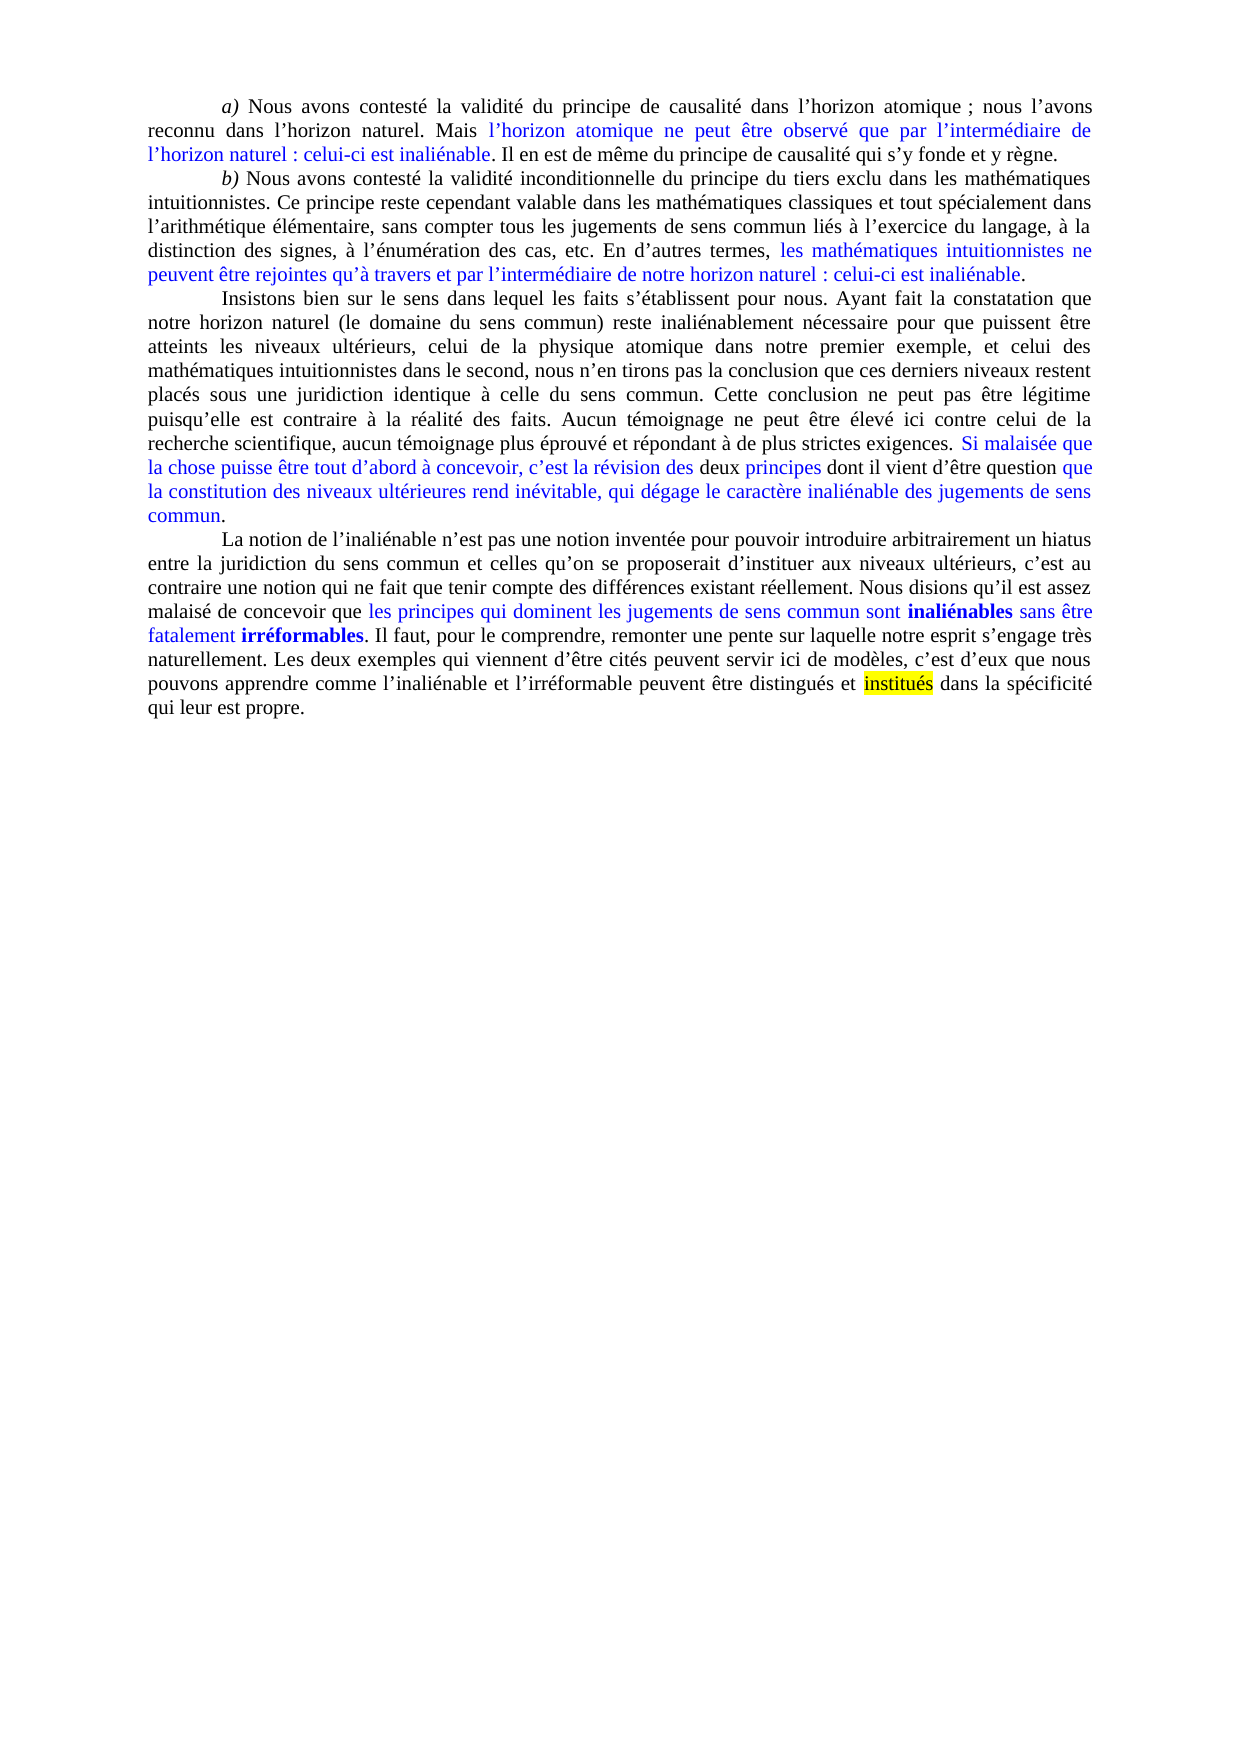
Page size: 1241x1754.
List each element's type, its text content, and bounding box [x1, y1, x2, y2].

text La notion de l’inaliénable n’est pas une notion inventée pour pouvoir introduire arbitrairement un hiatus entre la juridiction du sens commun et celles qu’on se proposerait d’instituer aux niveaux ultérieurs, c’est au contraire une notion qui ne fait que tenir compte des différences existant réellement. Nous disions qu’il est assez malaisé de concevoir que les principes qui dominent les jugements de sens commun sont inaliénables sans être fatalement irréformables. Il faut, pour le comprendre, remonter une pente sur laquelle notre esprit s’engage très naturellement. Les deux exemples qui viennent d’être cités peuvent servir ici de modèles, c’est d’eux que nous pouvons apprendre comme l’inaliénable et l’irréformable peuvent être distingués et institués dans la spécificité qui leur est propre. [148, 527, 1093, 719]
text Insistons bien sur le sens dans lequel les faits s’établissent pour nous. Ayant fait la constatation que notre horizon naturel (le domaine du sens commun) reste inaliénablement nécessaire pour que puissent être atteints les niveaux ultérieurs, celui de la physique atomique dans notre premier exemple, et celui des mathématiques intuitionnistes dans le second, nous n’en tirons pas la conclusion que ces derniers niveaux restent placés sous une juridiction identique à celle du sens commun. Cette conclusion ne peut pas être légitime puisqu’elle est contraire à la réalité des faits. Aucun témoignage ne peut être élevé ici contre celui de la recherche scientifique, aucun témoignage plus éprouvé et répondant à de plus strictes exigences. Si malaisée que la chose puisse être tout d’abord à concevoir, c’est la révision des deux principes dont il vient d’être question que la constitution des niveaux ultérieures rend inévitable, qui dégage le caractère inaliénable des jugements de sens commun. [148, 286, 1093, 527]
text b) Nous avons contesté la validité inconditionnelle du principe du tiers exclu dans les mathématiques intuitionnistes. Ce principe reste cependant valable dans les mathématiques classiques et tout spécialement dans l’arithmétique élémentaire, sans compter tous les jugements de sens commun liés à l’exercice du langage, à la distinction des signes, à l’énumération des cas, etc. En d’autres termes, les mathématiques intuitionnistes ne peuvent être rejointes qu’à travers et par l’intermédiaire de notre horizon naturel : celui-ci est inaliénable. [148, 166, 1093, 286]
text a) Nous avons contesté la validité du principe de causalité dans l’horizon atomique ; nous l’avons reconnu dans l’horizon naturel. Mais l’horizon atomique ne peut être observé que par l’intermédiaire de l’horizon naturel : celui-ci est inaliénable. Il en est de même du principe de causalité qui s’y fonde et y règne. [148, 94, 1093, 166]
